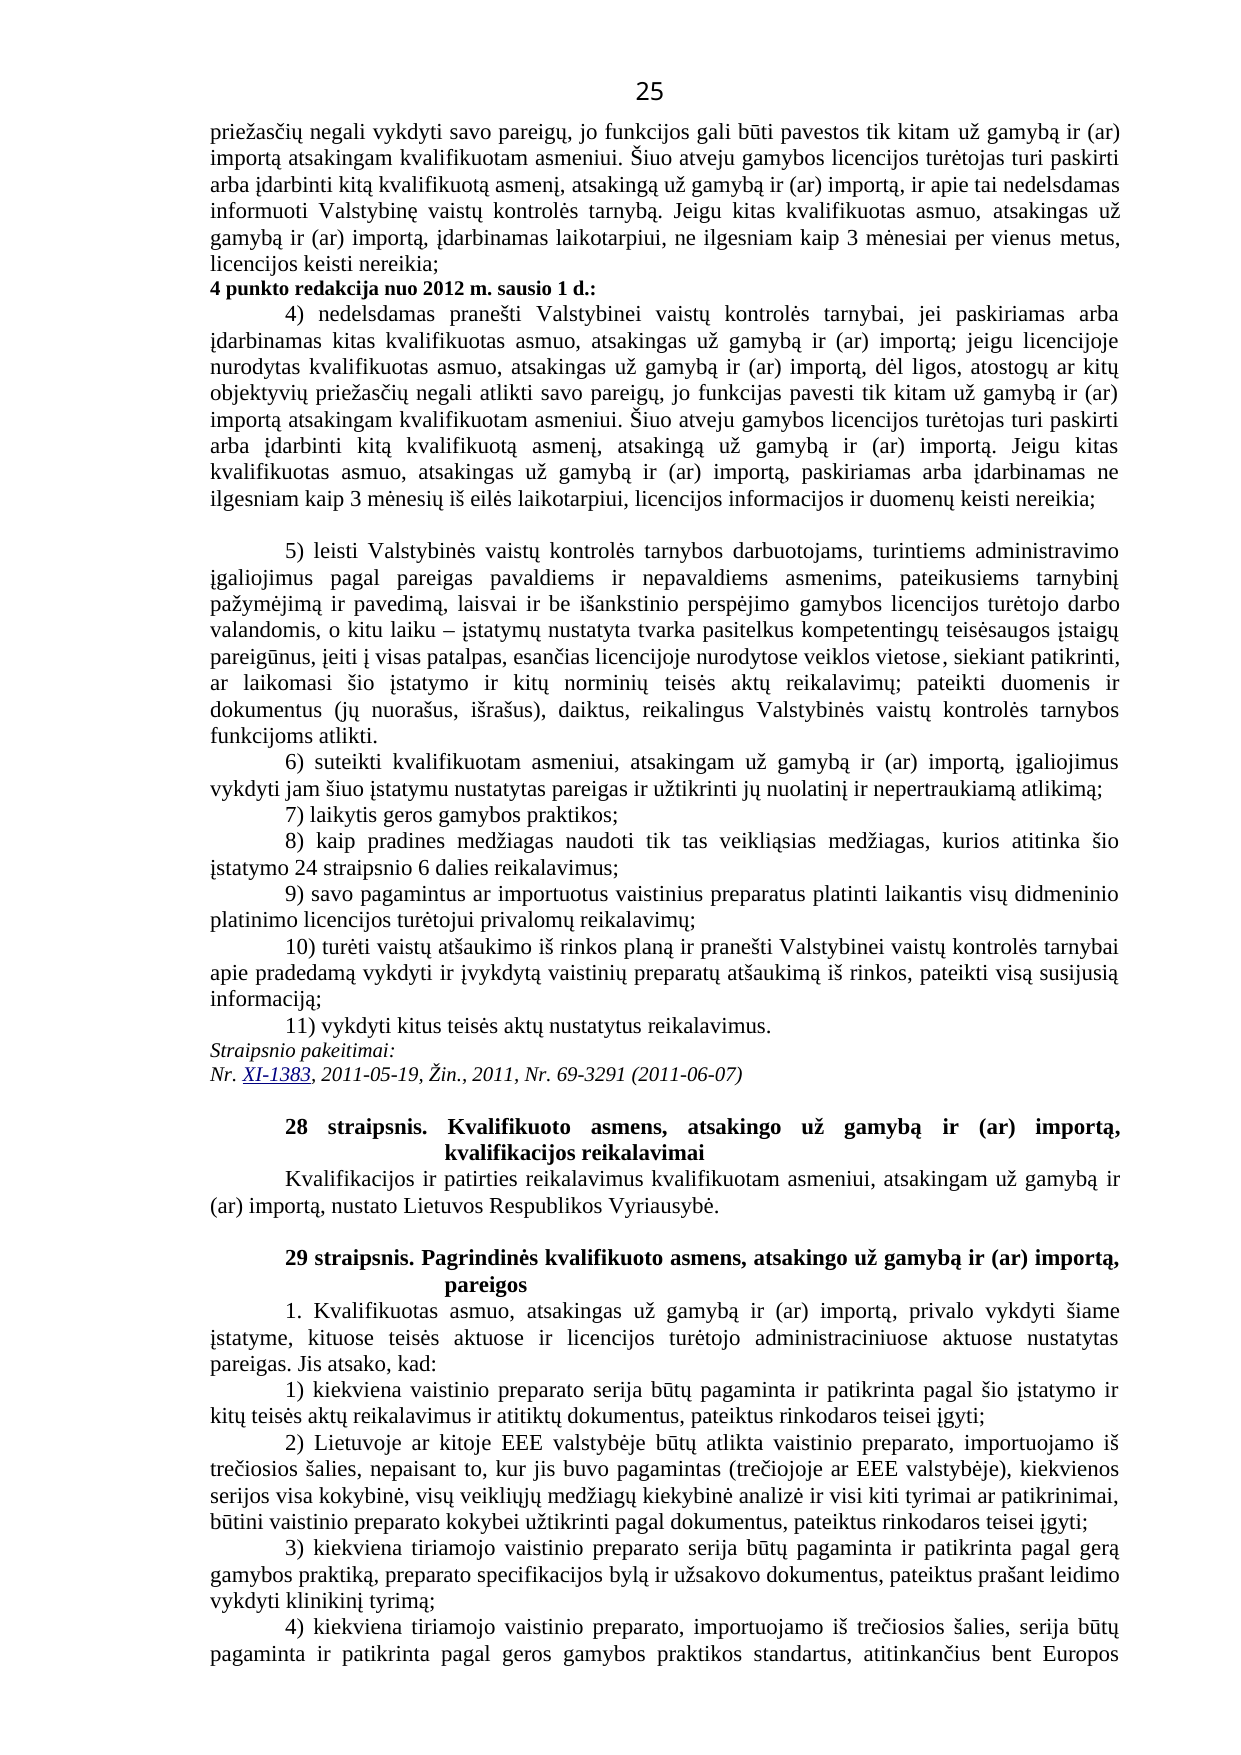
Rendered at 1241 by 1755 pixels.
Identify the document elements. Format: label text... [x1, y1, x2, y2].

text 8) kaip pradines medžiagas naudoti tik tas veikliąsias medžiagas, kurios atitinka šio įstatymo 24 straipsnio 6 dalies reikalavimus; [210, 827, 1120, 880]
text 2) Lietuvoje ar kitoje EEE valstybėje būtų atlikta vaistinio preparato, importuojamo iš trečiosios šalies, nepaisant to, kur jis buvo pagamintas (trečiojoje ar EEE valstybėje), kiekvienos serijos visa kokybinė, visų veikliųjų medžiagų kiekybinė analizė ir visi kiti tyrimai ar patikrinimai, būtini vaistinio preparato kokybei užtikrinti pagal dokumentus, pateiktus rinkodaros teisei įgyti; [210, 1429, 1120, 1534]
text 4) kiekviena tiriamojo vaistinio preparato, importuojamo iš trečiosios šalies, serija būtų pagaminta ir patikrinta pagal geros gamybos praktikos standartus, atitinkančius bent Europos [210, 1613, 1120, 1666]
text 6) suteikti kvalifikuotam asmeniui, atsakingam už gamybą ir (ar) importą, įgaliojimus vykdyti jam šiuo įstatymu nustatytas pareigas ir užtikrinti jų nuolatinį ir nepertraukiamą atlikimą; [210, 748, 1120, 801]
text priežasčių negali vykdyti savo pareigų, jo funkcijos gali būti pavestos tik kitam už gamybą ir (ar) importą atsakingam kvalifikuotam asmeniui. Šiuo atveju gamybos licencijos turėtojas turi paskirti arba įdarbinti kitą kvalifikuotą asmenį, atsakingą už gamybą ir (ar) importą, ir apie tai nedelsdamas informuoti Valstybinę vaistų kontrolės tarnybą. Jeigu kitas kvalifikuotas asmuo, atsakingas už gamybą ir (ar) importą, įdarbinamas laikotarpiui, ne ilgesniam kaip 3 mėnesiai per vienus metus, licencijos keisti nereikia; [210, 118, 1120, 276]
text 1. Kvalifikuotas asmuo, atsakingas už gamybą ir (ar) importą, privalo vykdyti šiame įstatyme, kituose teisės aktuose ir licencijos turėtojo administraciniuose aktuose nustatytas pareigas. Jis atsako, kad: [210, 1297, 1120, 1376]
text Straipsnio pakeitimai: [210, 1038, 1120, 1062]
text 5) leisti Valstybinės vaistų kontrolės tarnybos darbuotojams, turintiems administravimo įgaliojimus pagal pareigas pavaldiems ir nepavaldiems asmenims, pateikusiems tarnybinį pažymėjimą ir pavedimą, laisvai ir be išankstinio perspėjimo gamybos licencijos turėtojo darbo valandomis, o kitu laiku – įstatymų nustatyta tvarka pasitelkus kompetentingų teisėsaugos įstaigų pareigūnus, įeiti į visas patalpas, esančias licencijoje nurodytose veiklos vietose, siekiant patikrinti, ar laikomasi šio įstatymo ir kitų norminių teisės aktų reikalavimų; pateikti duomenis ir dokumentus (jų nuorašus, išrašus), daiktus, reikalingus Valstybinės vaistų kontrolės tarnybos funkcijoms atlikti. [210, 537, 1120, 748]
text 29 straipsnis. Pagrindinės kvalifikuoto asmens, atsakingo už gamybą ir (ar) importą, pareigos [285, 1244, 1120, 1297]
text 4 punkto redakcija nuo 2012 m. sausio 1 d.: [210, 276, 1120, 300]
text 4) nedelsdamas pranešti Valstybinei vaistų kontrolės tarnybai, jei paskiriamas arba įdarbinamas kitas kvalifikuotas asmuo, atsakingas už gamybą ir (ar) importą; jeigu licencijoje nurodytas kvalifikuotas asmuo, atsakingas už gamybą ir (ar) importą, dėl ligos, atostogų ar kitų objektyvių priežasčių negali atlikti savo pareigų, jo funkcijas pavesti tik kitam už gamybą ir (ar) importą atsakingam kvalifikuotam asmeniui. Šiuo atveju gamybos licencijos turėtojas turi paskirti arba įdarbinti kitą kvalifikuotą asmenį, atsakingą už gamybą ir (ar) importą. Jeigu kitas kvalifikuotas asmuo, atsakingas už gamybą ir (ar) importą, paskiriamas arba įdarbinamas ne ilgesniam kaip 3 mėnesių iš eilės laikotarpiui, licencijos informacijos ir duomenų keisti nereikia; [210, 300, 1120, 511]
text 7) laikytis geros gamybos praktikos; [210, 801, 1120, 827]
text Kvalifikacijos ir patirties reikalavimus kvalifikuotam asmeniui, atsakingam už gamybą ir (ar) importą, nustato Lietuvos Respublikos Vyriausybė. [210, 1165, 1120, 1218]
text 3) kiekviena tiriamojo vaistinio preparato serija būtų pagaminta ir patikrinta pagal gerą gamybos praktiką, preparato specifikacijos bylą ir užsakovo dokumentus, pateiktus prašant leidimo vykdyti klinikinį tyrimą; [210, 1534, 1120, 1613]
text 11) vykdyti kitus teisės aktų nustatytus reikalavimus. [210, 1012, 1120, 1038]
text 1) kiekviena vaistinio preparato serija būtų pagaminta ir patikrinta pagal šio įstatymo ir kitų teisės aktų reikalavimus ir atitiktų dokumentus, pateiktus rinkodaros teisei įgyti; [210, 1376, 1120, 1429]
text 28 straipsnis. Kvalifikuoto asmens, atsakingo už gamybą ir (ar) importą, kvalifikacijos reikalavimai [285, 1113, 1120, 1165]
text 10) turėti vaistų atšaukimo iš rinkos planą ir pranešti Valstybinei vaistų kontrolės tarnybai apie pradedamą vykdyti ir įvykdytą vaistinių preparatų atšaukimą iš rinkos, pateikti visą susijusią informaciją; [210, 933, 1120, 1012]
text 9) savo pagamintus ar importuotus vaistinius preparatus platinti laikantis visų didmeninio platinimo licencijos turėtojui privalomų reikalavimų; [210, 880, 1120, 933]
text Nr. XI-1383, 2011-05-19, Žin., 2011, Nr. 69-3291 (2011-06-07) [210, 1062, 1120, 1086]
